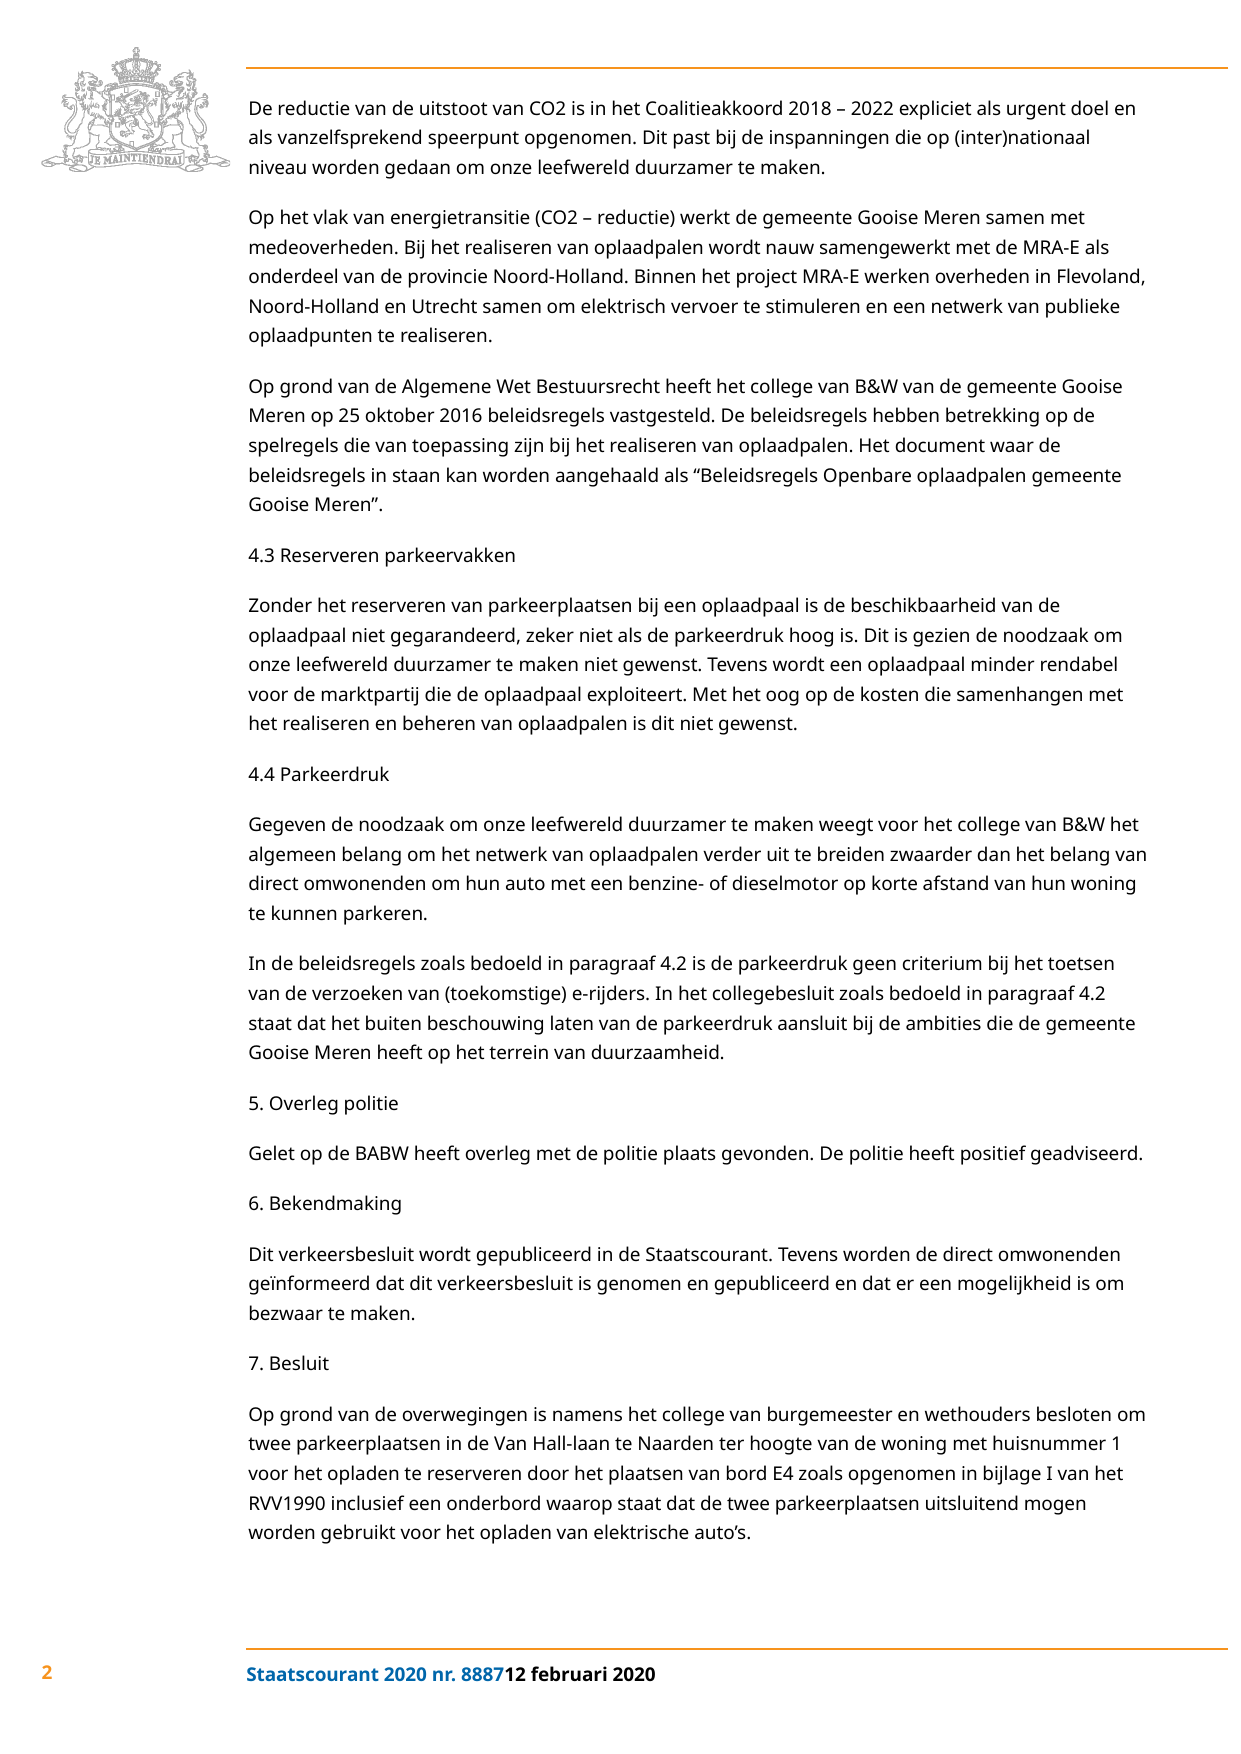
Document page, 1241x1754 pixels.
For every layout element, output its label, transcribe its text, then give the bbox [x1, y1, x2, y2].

text De reductie van de uitstoot van CO2 is in het Coalitieakkoord 2018 – 2022 expliciet als urgent doel en als vanzelfsprekend speerpunt opgenomen. Dit past bij de inspanningen die op (inter)nationaal niveau worden gedaan om onze leefwereld duurzamer te maken. [248, 95, 1152, 180]
text Op grond van de overwegingen is namens het college van burgemeester en wethouders besloten om twee parkeerplaatsen in de Van Hall-laan te Naarden ter hoogte van de woning met huisnummer 1 voor het opladen te reserveren door het plaatsen van bord E4 zoals opgenomen in bijlage I van het RVV1990 inclusief een onderbord waarop staat dat de twee parkeerplaatsen uitsluitend mogen worden gebruikt voor het opladen van elektrische auto’s. [248, 1401, 1152, 1545]
text 5. Overleg politie [248, 1090, 1152, 1116]
text 4.4 Parkeerdruk [248, 761, 1152, 787]
picture [41, 47, 231, 172]
text Gegeven de noodzaak om onze leefwereld duurzamer te maken weegt voor het college van B&W het algemeen belang om het netwerk van oplaadpalen verder uit te breiden zwaarder dan het belang van direct omwonenden om hun auto met een benzine- of dieselmotor op korte afstand van hun woning te kunnen parkeren. [248, 811, 1152, 926]
text In de beleidsregels zoals bedoeld in paragraaf 4.2 is de parkeerdruk geen criterium bij het toetsen van de verzoeken van (toekomstige) e-rijders. In het collegebesluit zoals bedoeld in paragraaf 4.2 staat dat het buiten beschouwing laten van de parkeerdruk aansluit bij de ambities die de gemeente Gooise Meren heeft op het terrein van duurzaamheid. [248, 951, 1152, 1065]
text Op grond van de Algemene Wet Bestuursrecht heeft het college van B&W van de gemeente Gooise Meren op 25 oktober 2016 beleidsregels vastgesteld. De beleidsregels hebben betrekking op de spelregels die van toepassing zijn bij het realiseren van oplaadpalen. Het document waar de beleidsregels in staan kan worden aangehaald als “Beleidsregels Openbare oplaadpalen gemeente Gooise Meren”. [248, 373, 1152, 517]
text Op het vlak van energietransitie (CO2 – reductie) werkt de gemeente Gooise Meren samen met medeoverheden. Bij het realiseren van oplaadpalen wordt nauw samengewerkt met de MRA-E als onderdeel van de provincie Noord-Holland. Binnen het project MRA-E werken overheden in Flevoland, Noord-Holland en Utrecht samen om elektrisch vervoer te stimuleren en een netwerk van publieke oplaadpunten te realiseren. [248, 204, 1152, 348]
text Zonder het reserveren van parkeerplaatsen bij een oplaadpaal is de beschikbaarheid van de oplaadpaal niet gegarandeerd, zeker niet als de parkeerdruk hoog is. Dit is gezien de noodzaak om onze leefwereld duurzamer te maken niet gewenst. Tevens wordt een oplaadpaal minder rendabel voor de marktpartij die de oplaadpaal exploiteert. Met het oog op de kosten die samenhangen met het realiseren en beheren van oplaadpalen is dit niet gewenst. [248, 592, 1152, 736]
text Gelet op de BABW heeft overleg met de politie plaats gevonden. De politie heeft positief geadviseerd. [248, 1140, 1152, 1166]
text 6. Bekendmaking [248, 1191, 1152, 1216]
text 7. Besluit [248, 1351, 1152, 1376]
text 4.3 Reserveren parkeervakken [248, 542, 1152, 568]
text Dit verkeersbesluit wordt gepubliceerd in de Staatscourant. Tevens worden de direct omwonenden geïnformeerd dat dit verkeersbesluit is genomen en gepubliceerd en dat er een mogelijkheid is om bezwaar te maken. [248, 1241, 1152, 1326]
